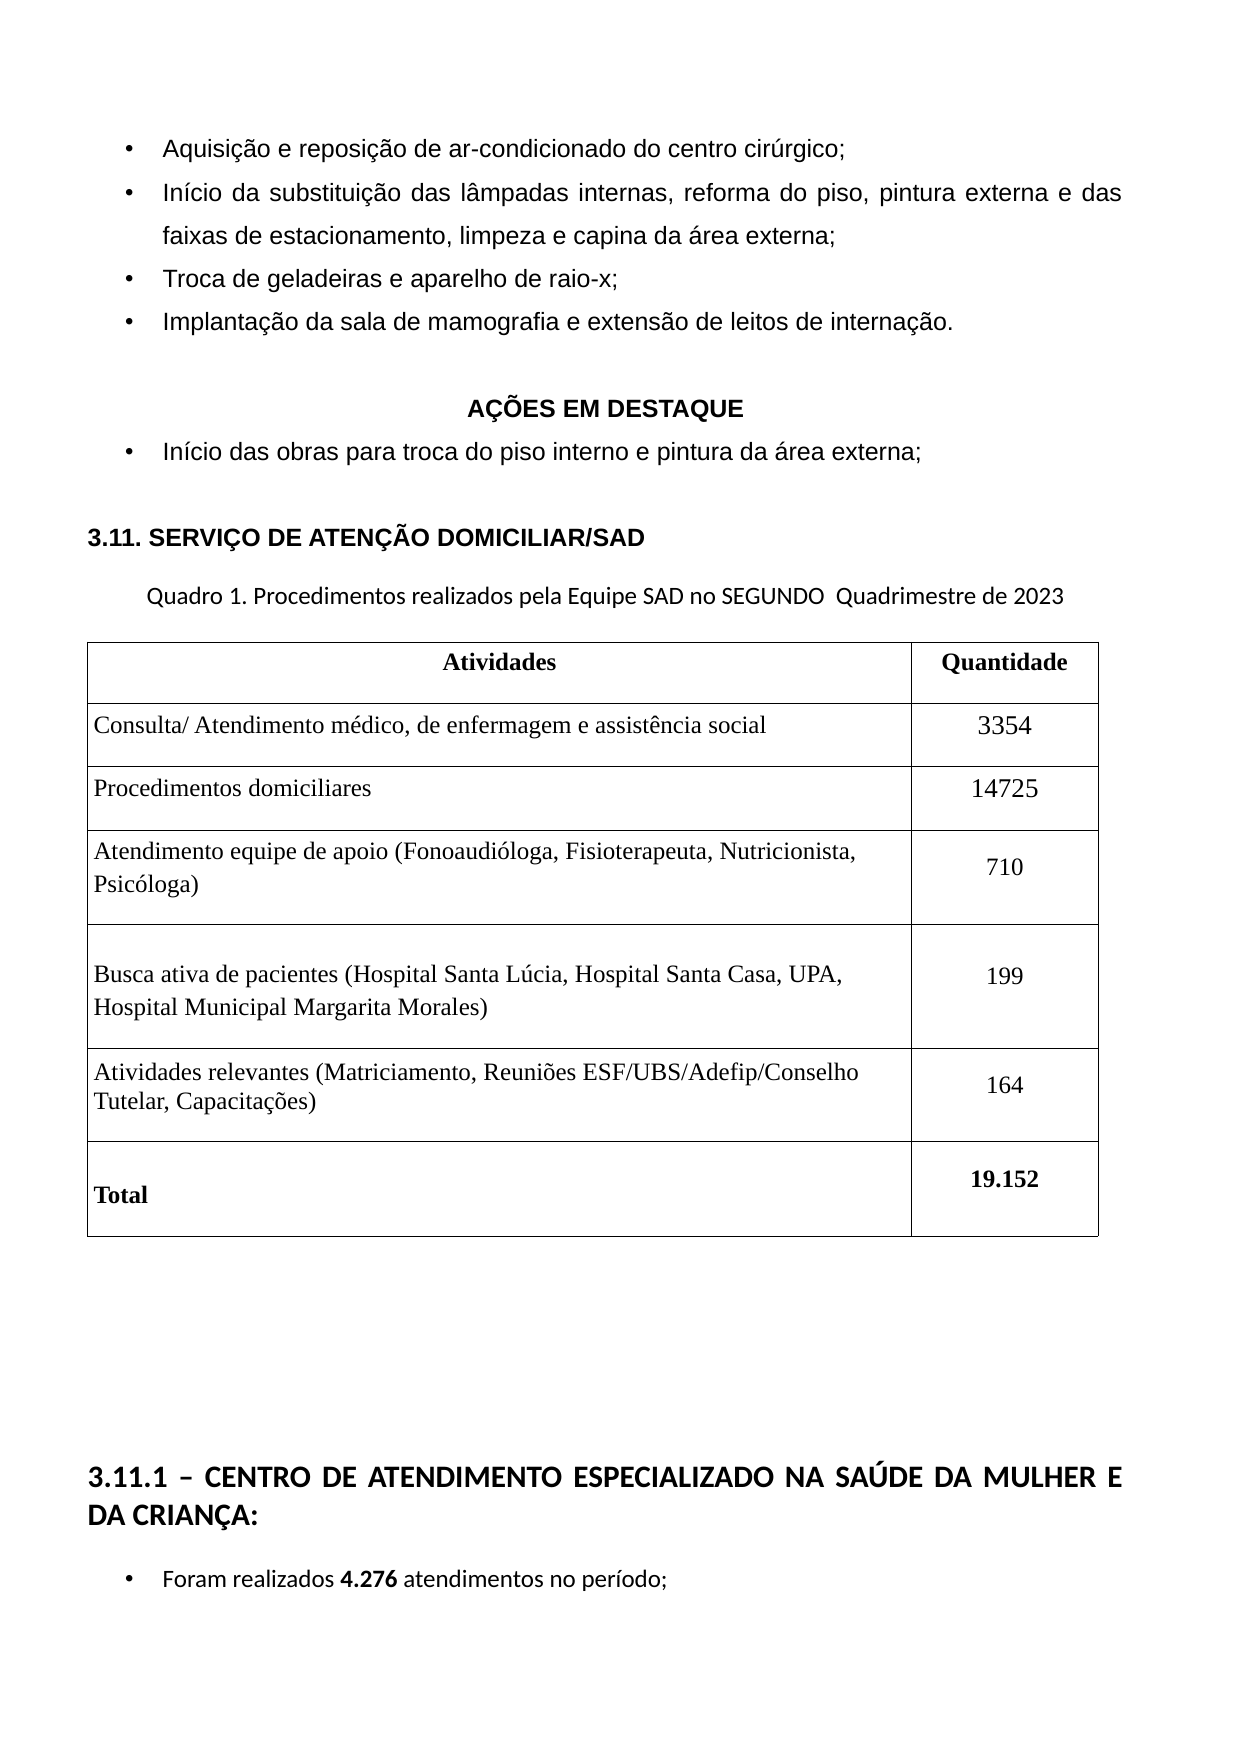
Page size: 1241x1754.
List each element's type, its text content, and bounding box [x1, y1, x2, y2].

list Implantação da sala de mamografia e extensão de leitos de internação. [125, 307, 1123, 336]
table_header Atividades [88, 643, 911, 703]
table_cell Procedimentos domiciliares [88, 767, 911, 830]
table_cell Total [88, 1142, 911, 1236]
table_cell 14725 [912, 767, 1098, 830]
text 3.11.1 – CENTRO DE ATENDIMENTO ESPECIALIZADO NA SAÚDE DA MULHER E DA CRIANÇA: [87, 1457, 1123, 1533]
table_cell 164 [912, 1049, 1098, 1141]
table_cell Consulta/ Atendimento médico, de enfermagem e assistência social [88, 704, 911, 766]
table_cell Atividades relevantes (Matriciamento, Reuniões ESF/UBS/Adefip/Conselho Tutelar, Capacitações) [88, 1049, 911, 1141]
text AÇÕES EM DESTAQUE [87, 393, 1123, 422]
text 3.11. SERVIÇO DE ATENÇÃO DOMICILIAR/SAD [87, 523, 1123, 552]
list Aquisição e reposição de ar-condicionado do centro cirúrgico; [125, 134, 1123, 163]
table_cell 710 [912, 831, 1098, 924]
table_cell 19.152 [912, 1142, 1098, 1236]
text Quadro 1. Procedimentos realizados pela Equipe SAD no SEGUNDO Quadrimestre de 2023 [87, 581, 1123, 611]
table_cell Busca ativa de pacientes (Hospital Santa Lúcia, Hospital Santa Casa, UPA, Hospital Municipal Margarita Morales) [88, 925, 911, 1047]
table_cell Atendimento equipe de apoio (Fonoaudióloga, Fisioterapeuta, Nutricionista, Psicóloga) [88, 831, 911, 924]
table_cell 3354 [912, 704, 1098, 766]
table_header Quantidade [912, 643, 1098, 703]
list Foram realizados 4.276 atendimentos no período; [125, 1564, 1123, 1594]
list Troca de geladeiras e aparelho de raio-x; [125, 264, 1123, 293]
list Início das obras para troca do piso interno e pintura da área externa; [125, 437, 1123, 466]
list Início da substituição das lâmpadas internas, reforma do piso, pintura externa e das faixas de estacionamento, limpeza e capina da área externa; [125, 178, 1123, 249]
table_cell 199 [912, 925, 1098, 1047]
